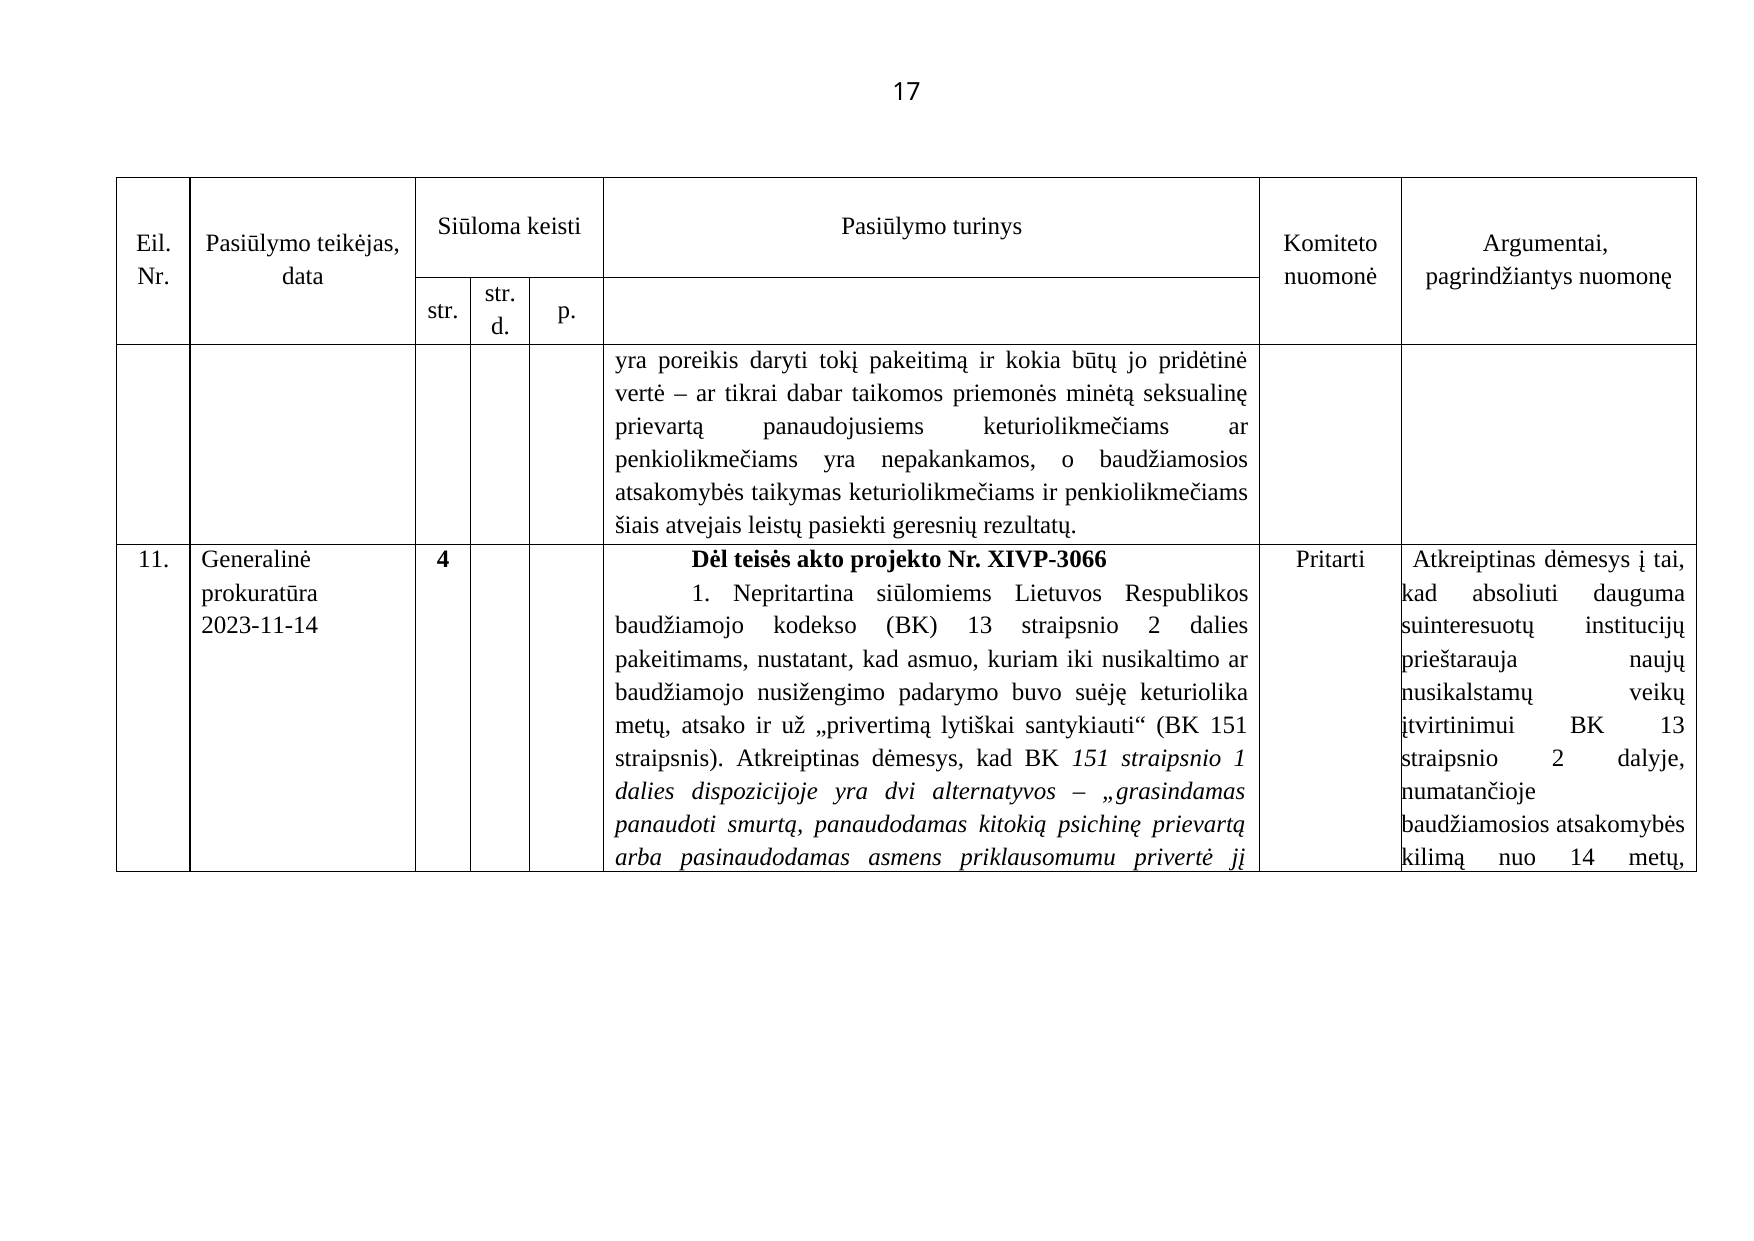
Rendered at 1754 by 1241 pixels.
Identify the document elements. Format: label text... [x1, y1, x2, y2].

table_cell [471, 345, 529, 543]
table_cell [604, 278, 1259, 344]
table_cell Pritarti [1260, 545, 1401, 871]
table_cell [1260, 345, 1401, 543]
table_cell Atkreiptinas dėmesys į tai, kad absoliuti dauguma suinteresuotų institucijų prieštarauja naujų nusikalstamų veikų įtvirtinimui BK 13 straipsnio 2 dalyje, numatančioje baudžiamosios atsakomybės kilimą nuo 14 metų, [1402, 545, 1696, 871]
table_cell [117, 345, 189, 543]
table_cell 11. [117, 545, 189, 871]
table_cell [471, 545, 529, 871]
table_header Argumentai, pagrindžiantys nuomonę [1402, 178, 1696, 344]
table_cell p. [530, 278, 603, 344]
table_cell Dėl nepilnamečių baudžiamosios atsakomybės minimalios amžiau ribos mažinimo (BK 13 straipsnis) Negalime pritarti siūlymui nustatyti, kad už narkotinių ar psichotropinių medžiagų (toliau sutrumpintai – kvaišalų) platinimą (taip pat ir nepilnamečiams) pagal BK 260 ir 261 straipsnius atsakomybė kiltų nuo 14 metų (t. y. jau septintokams ir aštuntokams): 1) Lietuvoje kvaišalų bet kokios formos platinimas – tiek komercinis, tiek nekomercinis, pvz., pasidalijimas su draugais, yra laikomas sunkiu nusikaltimu, o pasidalijimas su nepilnamečiu (net jei jis bendraamžis ar net vyresnis už kaltininką), laikomas labai sunkiu nusikaltimu. Už šiuos nusikaltimus numatytos vien ilgalaikės laisvės atėmimo bausmės (pvz., už pasidalijimą kvaišalo dūmu su klasioku – nepilnamečiams numatyta nuo 1,5 iki 10 metų laisvės atėmimo (kaip ir už nužudymą)). Manytume, septintokams ir aštuntokams grasinti tokiomis bausmėmis už minėtas veikas vietoj kitokio pobūdžio intervencijos priemonių nėra išmintinga. 2) Šiuolaikinės psichotropinės medžiagos (ypač naujosios) yra labai įvairios, jų sudėtis, grynasis kiekis ir poveikis įvairus. Manytume, neretai 14-15 metų vaikai net nesupranta, kokios sudėties ir poveikio, kokio grynumo medžiagą turi ar platina (dalijasi ar parduoda). Tad teigti, kad septintokai ir aštuntokai puikiai supranta savo elgesio pavojingumą ir turėtų atsakyti pagal baudžiamąjį įstatymų kaip už labai sunkų nusikaltimą, nematytume pakankamo pagrindo. Jei vaikas į tokias nusikalstamas veikas yra įtrauktas suaugusiųjų ar vyresnių jaunuolių – tokiu atveju juo labiau ne grasinimas vaikui ilgalaikiu laisvės atėmimu, kitokios, jo brandą ir raidą labiau atitinkančios intervencijos priemonės turėtų būti prioritetas. 3) Aiškinamajame rašte teigiama, kad pakeitimas siūlomas „siekiant sistemiškai suderinti nusikalstamų veikų, už kurių padarymą asmuo gali atsakyti nuo 14 metų, sąrašą“. Abejotina dėl tokio motyvo pagrįstumo, sunku įžvelgti, su kuo sistemiškai būtų suderinta žemesnė atsakomybės riba už kvaišalų platinimą. BK numato keturiolikmečių baudžiamąją atsakomybę už nužudymą arba plėšimą, bet argi būtų sistemiška sulyginti keturiolikmečio suvokimą apie gyvybei pavojingo smurto žalą su jo suvokimu apie pasekmes jam pasidalijus ar pardavus draugui gramą kanapės arba gerai nežinomo kvaišalo, kurį jis, galbūt, pats kartu rūko? Manytume, kad nebūtų sistemiška sulyginti tokius skirtingus nusikaltimus ir atsakomybės už juos minimalaus amžiaus ribą. Projektu taip pat siūloma sulyginti minimalų amžių tokiems nusikaltimams kaip seksualinė prievarta panaudojant fizinį smurtą ar grasinant jį tuojau pat panaudoti (išžaginimas ir seksualinis prievartavimas, BK 149, 150 str.) ir seksualinis prievartavimas (BK 151 str., kai smurtas nenaudojamas, taip pat nėra grasinama jį tuojau pat panaudoti, o pasinaudojama aukos priklausomybe nuo kaltininko ar kaltininko naudojama bendresnio pobūdžio psichine prievarta, ne grasinimus tuojau pat smurtauti). Kadangi eina kalba apie keturiolikmečius ir penkiolikmečius kaltininkus, vėlgi kyla abejonių, ar sistemiškumo argumentas yra pakankamai svarus sulyginant atsakomybės už tokius nusikaltimus minimalų amžių. Projekto autoriai nepateikia kokių nors konkretesnių duomenų, kodėl yra poreikis daryti tokį pakeitimą ir kokia būtų jo pridėtinė vertė – ar tikrai dabar taikomos priemonės minėtą seksualinę prievartą panaudojusiems keturiolikmečiams ar penkiolikmečiams yra nepakankamos, o baudžiamosios atsakomybės taikymas keturiolikmečiams ir penkiolikmečiams šiais atvejais leistų pasiekti geresnių rezultatų. [604, 345, 1259, 543]
table_cell [416, 345, 470, 543]
table_header Komiteto nuomonė [1260, 178, 1401, 344]
table_header Siūloma keisti [416, 178, 603, 277]
table_header Pasiūlymo teikėjas, data [191, 178, 415, 344]
table_cell str. d. [471, 278, 529, 344]
table_cell 4 [416, 545, 470, 871]
table_cell str. [416, 278, 470, 344]
table_header Eil. Nr. [117, 178, 189, 344]
table_cell [191, 345, 415, 543]
table_cell [1402, 345, 1696, 543]
table_cell [530, 545, 603, 871]
table_cell Generalinė prokuratūra 2023-11-14 [191, 545, 415, 871]
table_header Pasiūlymo turinys [604, 178, 1259, 277]
table_cell Dėl teisės akto projekto Nr. XIVP-3066 1. Nepritartina siūlomiems Lietuvos Respublikos baudžiamojo kodekso (BK) 13 straipsnio 2 dalies pakeitimams, nustatant, kad asmuo, kuriam iki nusikaltimo ar baudžiamojo nusižengimo padarymo buvo suėję keturiolika metų, atsako ir už „privertimą lytiškai santykiauti“ (BK 151 straipsnis). Atkreiptinas dėmesys, kad BK 151 straipsnio 1 dalies dispozicijoje yra dvi alternatyvos – „grasindamas panaudoti smurtą, panaudodamas kitokią psichinę prievartą arba pasinaudodamas asmens priklausomumu privertė jį [604, 545, 1259, 871]
table_cell [530, 345, 603, 543]
